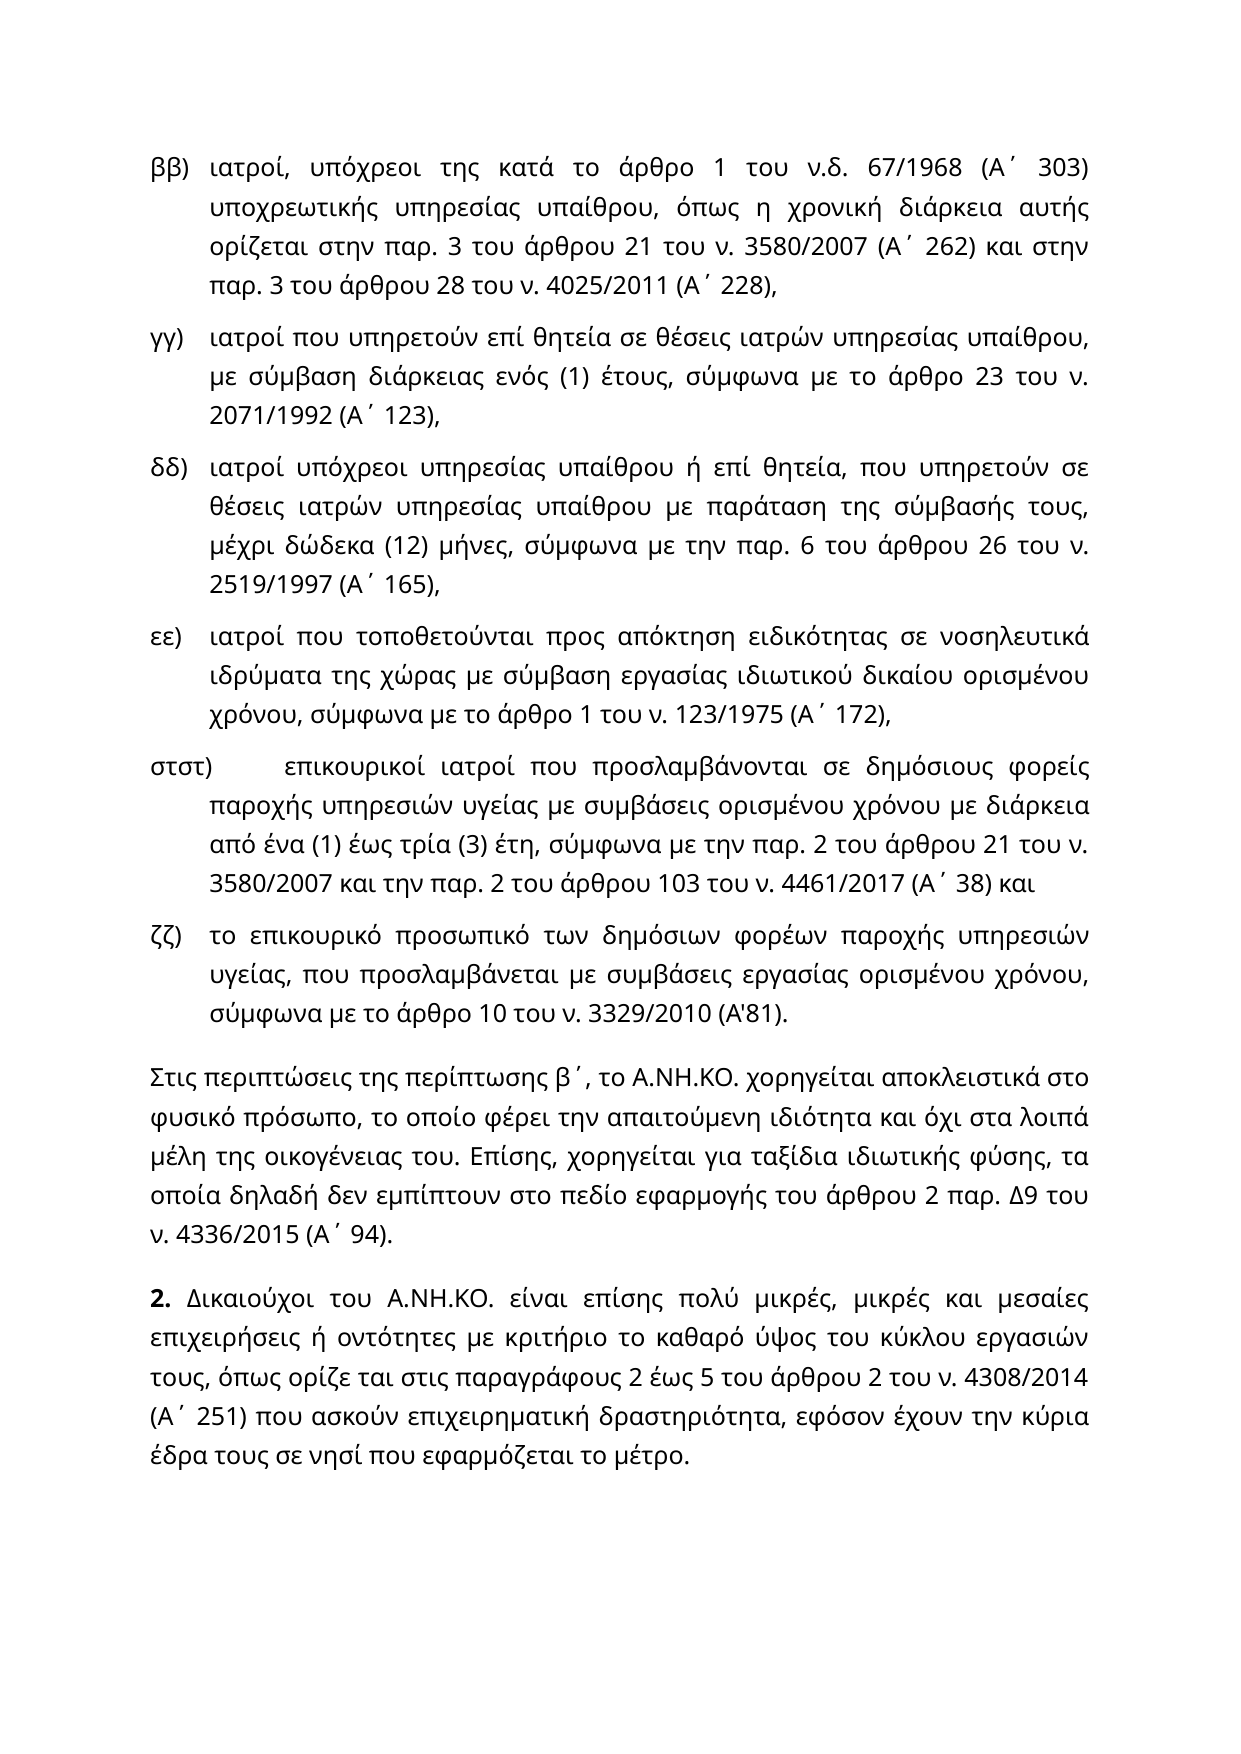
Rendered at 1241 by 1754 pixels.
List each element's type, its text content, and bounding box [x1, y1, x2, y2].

text 2. Δικαιούχοι του Α.ΝΗ.ΚΟ. είναι επίσης πολύ μικρές, μικρές και μεσαίες επιχειρήσεις ή οντότητες με κριτήριο το καθαρό ύψος του κύκλου εργασιών τους, όπως ορίζε ται στις παραγράφους 2 έως 5 του άρθρου 2 του ν. 4308/2014 (Α΄ 251) που ασκούν επιχειρηματική δραστηριότητα, εφόσον έχουν την κύρια έδρα τους σε νησί που εφαρμόζεται το μέτρο. [150, 1281, 1090, 1472]
list ζζ) το επικουρικό προσωπικό των δημόσιων φορέων παροχής υπηρεσιών υγείας, που προσλαμβάνεται με συμβάσεις εργασίας ορισμένου χρόνου, σύμφωνα με το άρθρο 10 του ν. 3329/2010 (Α'81). [150, 917, 1090, 1030]
list ββ) ιατροί, υπόχρεοι της κατά το άρθρο 1 του ν.δ. 67/1968 (Α΄ 303) υποχρεωτικής υπηρεσίας υπαίθρου, όπως η χρονική διάρκεια αυτής ορίζεται στην παρ. 3 του άρθρου 21 του ν. 3580/2007 (Α΄ 262) και στην παρ. 3 του άρθρου 28 του ν. 4025/2011 (Α΄ 228), [150, 150, 1090, 302]
text Στις περιπτώσεις της περίπτωσης β΄, το Α.ΝΗ.ΚΟ. χορηγείται αποκλειστικά στο φυσικό πρόσωπο, το οποίο φέρει την απαιτούμενη ιδιότητα και όχι στα λοιπά μέλη της οικογένειας του. Επίσης, χορηγείται για ταξίδια ιδιωτικής φύσης, τα οποία δηλαδή δεν εμπίπτουν στο πεδίο εφαρμογής του άρθρου 2 παρ. Δ9 του ν. 4336/2015 (Α΄ 94). [150, 1060, 1090, 1251]
list εε) ιατροί που τοποθετούνται προς απόκτηση ειδικότητας σε νοσηλευτικά ιδρύματα της χώρας με σύμβαση εργασίας ιδιωτικού δικαίου ορισμένου χρόνου, σύμφωνα με το άρθρο 1 του ν. 123/1975 (Α΄ 172), [150, 618, 1090, 731]
list στστ) επικουρικοί ιατροί που προσλαμβάνονται σε δημόσιους φορείς παροχής υπηρεσιών υγείας με συμβάσεις ορισμένου χρόνου με διάρκεια από ένα (1) έως τρία (3) έτη, σύμφωνα με την παρ. 2 του άρθρου 21 του ν. 3580/2007 και την παρ. 2 του άρθρου 103 του ν. 4461/2017 (Α΄ 38) και [150, 748, 1090, 900]
list δδ) ιατροί υπόχρεοι υπηρεσίας υπαίθρου ή επί θητεία, που υπηρετούν σε θέσεις ιατρών υπηρεσίας υπαίθρου με παράταση της σύμβασής τους, μέχρι δώδεκα (12) μήνες, σύμφωνα με την παρ. 6 του άρθρου 26 του ν. 2519/1997 (Α΄ 165), [150, 449, 1090, 601]
list γγ) ιατροί που υπηρετούν επί θητεία σε θέσεις ιατρών υπηρεσίας υπαίθρου, με σύμβαση διάρκειας ενός (1) έτους, σύμφωνα με το άρθρο 23 του ν. 2071/1992 (Α΄ 123), [150, 319, 1090, 432]
